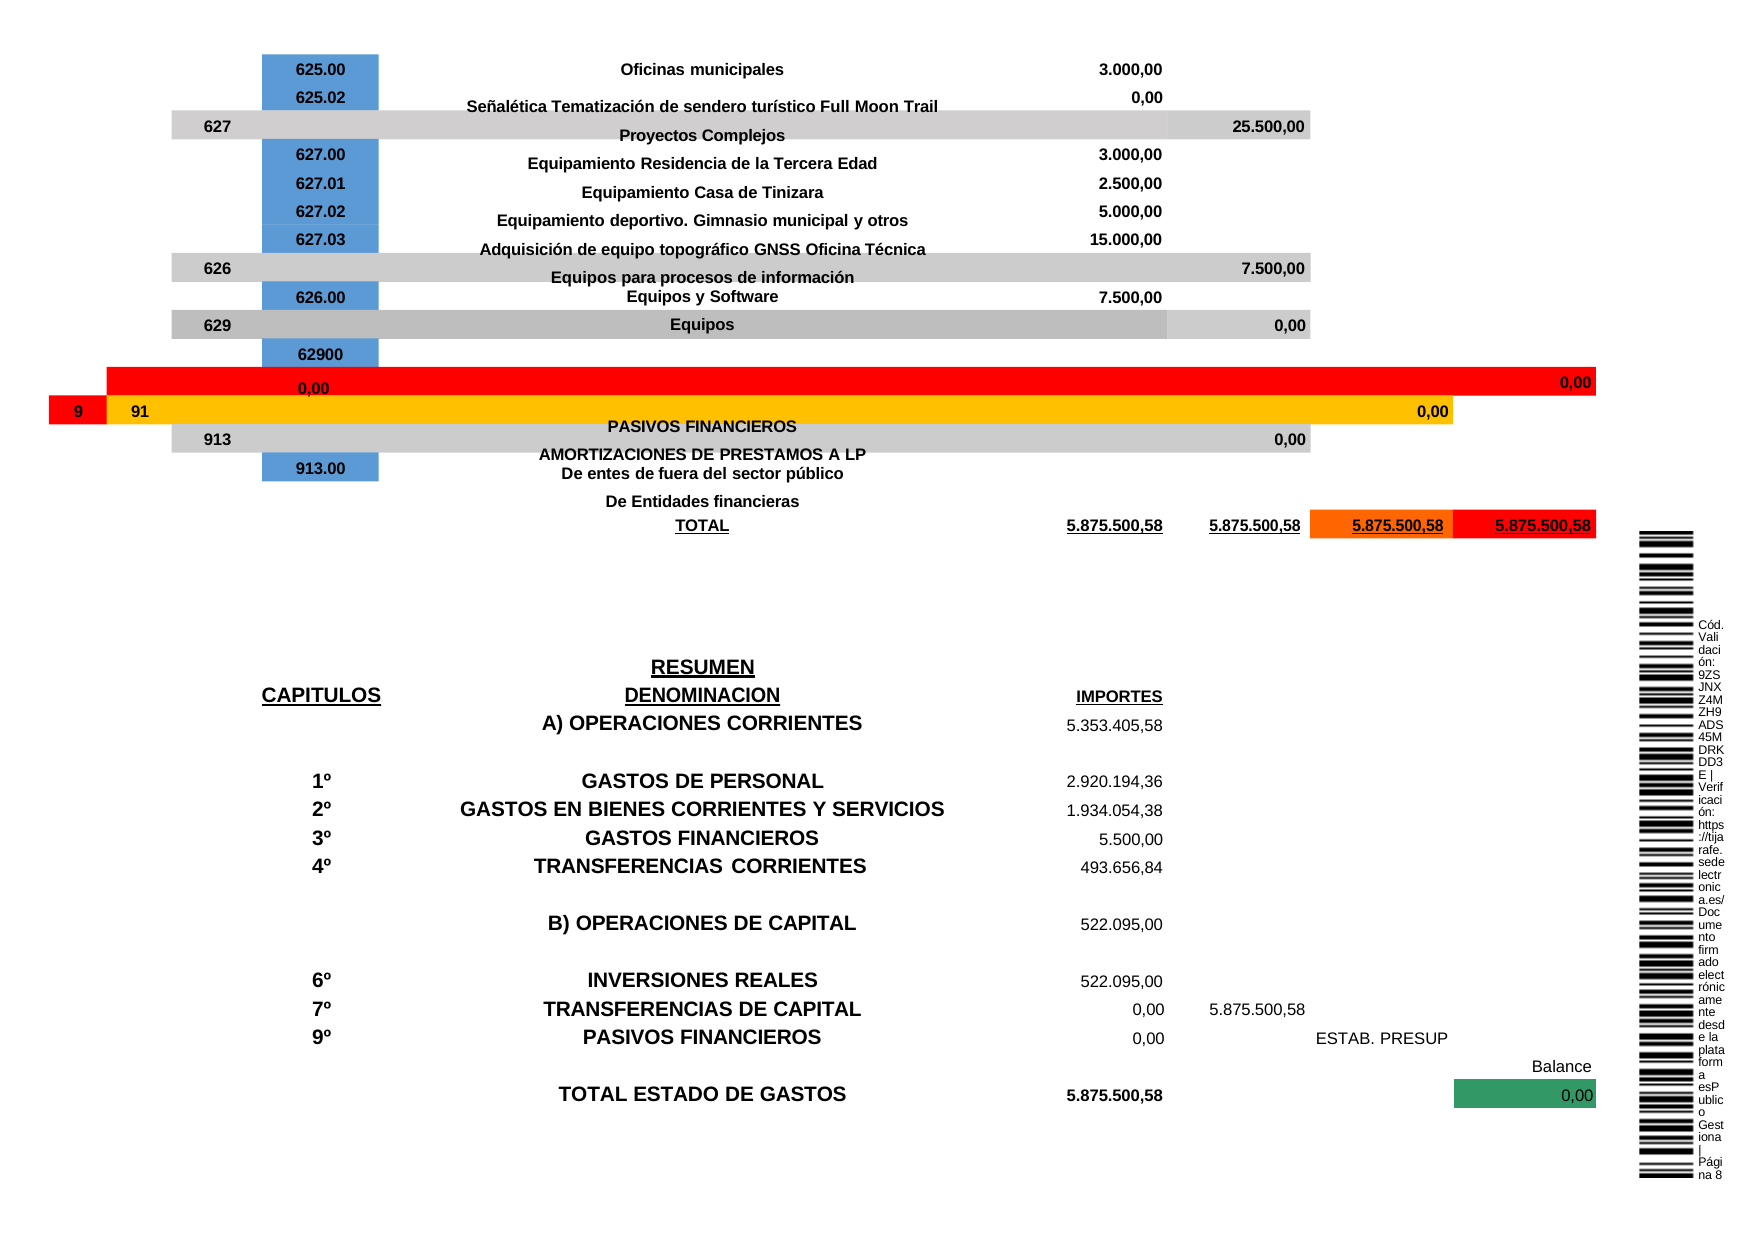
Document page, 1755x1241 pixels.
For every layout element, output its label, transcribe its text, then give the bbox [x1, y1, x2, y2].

table_cell 0,00 [1454, 1079, 1596, 1108]
table_header [1187, 647, 1311, 753]
table_header RESUMEN DENOMINACION A) OPERACIONES CORRIENTES [420, 647, 1006, 753]
table_cell [1187, 953, 1311, 995]
table_cell TRANSFERENCIAS DE CAPITAL [420, 995, 1006, 1024]
table_cell [1187, 1054, 1311, 1079]
table_cell INVERSIONES REALES [420, 953, 1006, 995]
text Cód. Validación: 9ZSJNXZ4MZH9ADS45MDRKDD3E | Verificación: https://tijarafe.sedelectronica.es/ Documento firmado electrónicamente desde la plataforma esPublico Gestiona | Página 8 de 8 [1698, 619, 1725, 1179]
table_header [1311, 647, 1596, 1024]
table_cell [1187, 1024, 1311, 1054]
table_cell Balance [1454, 1054, 1596, 1079]
table_cell 5.875.500,58 [1187, 995, 1311, 1024]
table_cell 2.920.194,36 [1006, 753, 1187, 796]
table_cell GASTOS DE PERSONAL [420, 753, 1006, 796]
text TOTAL 5.875.500,58 5.875.500,58 5.875.500,58 5.875.500,58 [675, 516, 1310, 535]
table_cell 0,00 [1006, 995, 1187, 1024]
table_header IMPORTES 5.353.405,58 [1006, 647, 1187, 753]
table_cell B) OPERACIONES DE CAPITAL [420, 896, 1006, 952]
table_cell GASTOS FINANCIEROS [420, 824, 1006, 853]
table_cell 9º [256, 1024, 420, 1054]
table_cell [1187, 824, 1311, 853]
table_cell PASIVOS FINANCIEROS [420, 1024, 1006, 1054]
table_cell GASTOS EN BIENES CORRIENTES Y SERVICIOS [420, 796, 1006, 824]
table_cell 4º [256, 853, 420, 896]
table_cell 3º [256, 824, 420, 853]
table_cell ESTAB. PRESUP [1311, 1024, 1454, 1054]
table_cell 1º [256, 753, 420, 796]
table_cell [420, 1054, 1006, 1079]
table_cell [1187, 1079, 1311, 1108]
table_cell 5.500,00 [1006, 824, 1187, 853]
table_cell [1006, 1054, 1187, 1079]
text TOTAL 5.875.500,58 5.875.500,58 5.875.500,58 5.875.500,58 [1597, 516, 1710, 535]
table_cell 522.095,00 [1006, 953, 1187, 995]
table_cell [1454, 1024, 1596, 1054]
table_cell 5.875.500,58 [1006, 1079, 1187, 1108]
table_cell [256, 1079, 420, 1108]
table_cell [1187, 896, 1311, 952]
table_cell [256, 896, 420, 952]
table_cell [1311, 1079, 1454, 1108]
table_cell 1.934.054,38 [1006, 796, 1187, 824]
table_cell 493.656,84 [1006, 853, 1187, 896]
table_cell TRANSFERENCIAS CORRIENTES [420, 853, 1006, 896]
table_cell [1187, 853, 1311, 896]
table_cell [256, 1054, 420, 1079]
table_cell 0,00 [1006, 1024, 1187, 1054]
table_cell [1187, 753, 1311, 796]
table_cell [1187, 796, 1311, 824]
table_cell 522.095,00 [1006, 896, 1187, 952]
table_cell 2º [256, 796, 420, 824]
table_cell [1311, 1054, 1454, 1079]
table_header CAPITULOS [256, 647, 420, 753]
table_cell 7º [256, 995, 420, 1024]
table_cell TOTAL ESTADO DE GASTOS [420, 1079, 1006, 1108]
table_cell 6º [256, 953, 420, 995]
